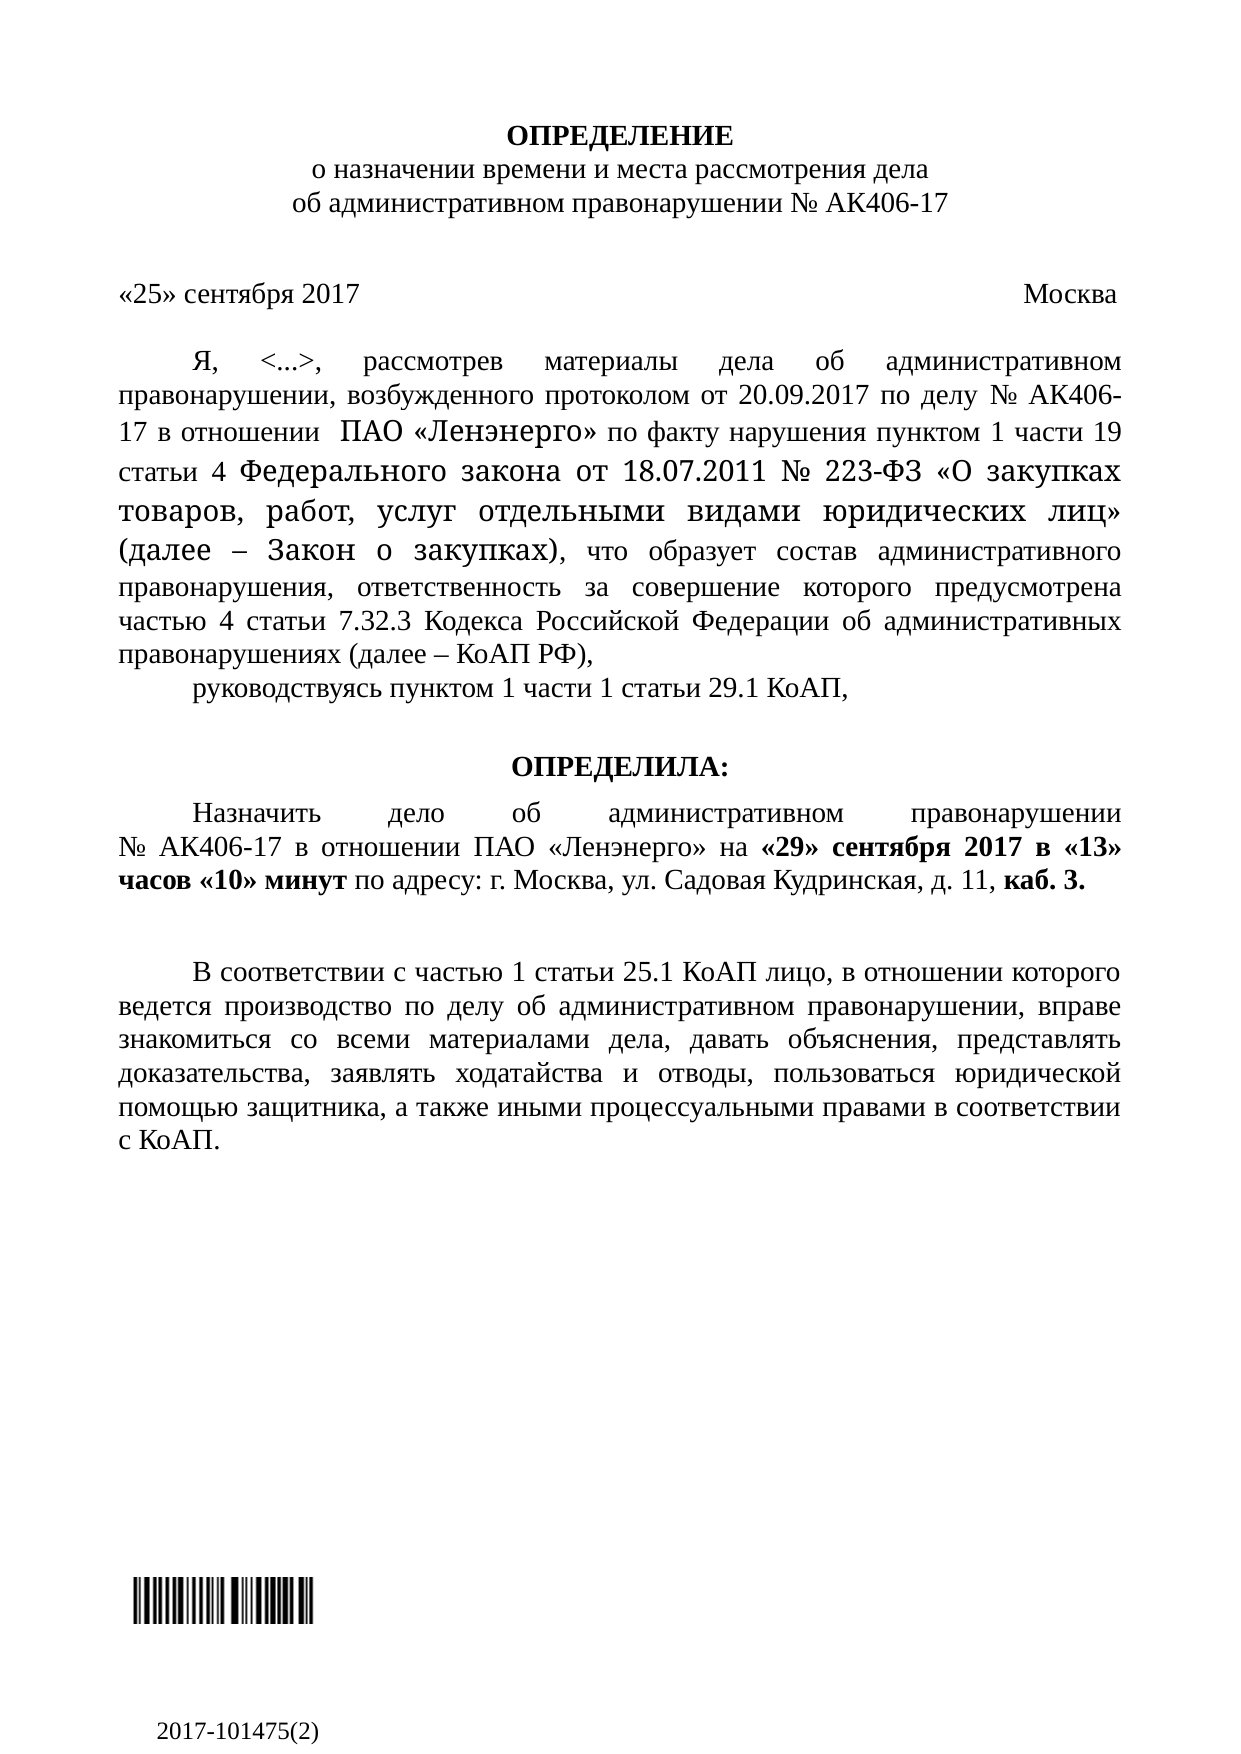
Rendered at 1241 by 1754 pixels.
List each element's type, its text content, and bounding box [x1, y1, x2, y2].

picture [118, 1577, 331, 1624]
text об административном правонарушении № АК406-17 [118, 185, 1122, 219]
text руководствуясь пунктом 1 части 1 статьи 29.1 КоАП, [118, 670, 1122, 703]
text ОПРЕДЕЛИЛА: [118, 749, 1122, 783]
list В соответствии с частью 1 статьи 25.1 КоАП лицо, в отношении которого ведется производство по делу об административном правонарушении, вправе знакомиться со всеми материалами дела, давать объяснения, представлять доказательства, заявлять ходатайства и отводы, пользоваться юридической помощью защитника, а также иными процессуальными правами в соответствии с КоАП. [118, 954, 1122, 1156]
subtitle ОПРЕДЕЛЕНИЕ [118, 118, 1122, 152]
text Назначить дело об административном правонарушении № АК406-17 в отношении ПАО «Ленэнерго» на «29» сентября 2017 в «13» часов «10» минут по адресу: г. Москва, ул. Садовая Кудринская, д. 11, каб. 3. [118, 795, 1122, 896]
text о назначении времени и места рассмотрения дела [118, 152, 1122, 185]
text Я, <...>, рассмотрев материалы дела об административном правонарушении, возбужденного протоколом от 20.09.2017 по делу № АК406-17 в отношении ПАО «Ленэнерго» по факту нарушения пунктом 1 части 19 статьи 4 Федерального закона от 18.07.2011 № 223-ФЗ «О закупках товаров, работ, услуг отдельными видами юридических лиц» (далее – Закон о закупках), что образует состав административного правонарушения, ответственность за совершение которого предусмотрена частью 4 статьи 7.32.3 Кодекса Российской Федерации об административных правонарушениях (далее – КоАП РФ), [118, 343, 1122, 670]
text «25» сентября 2017 Москва [118, 276, 1122, 310]
